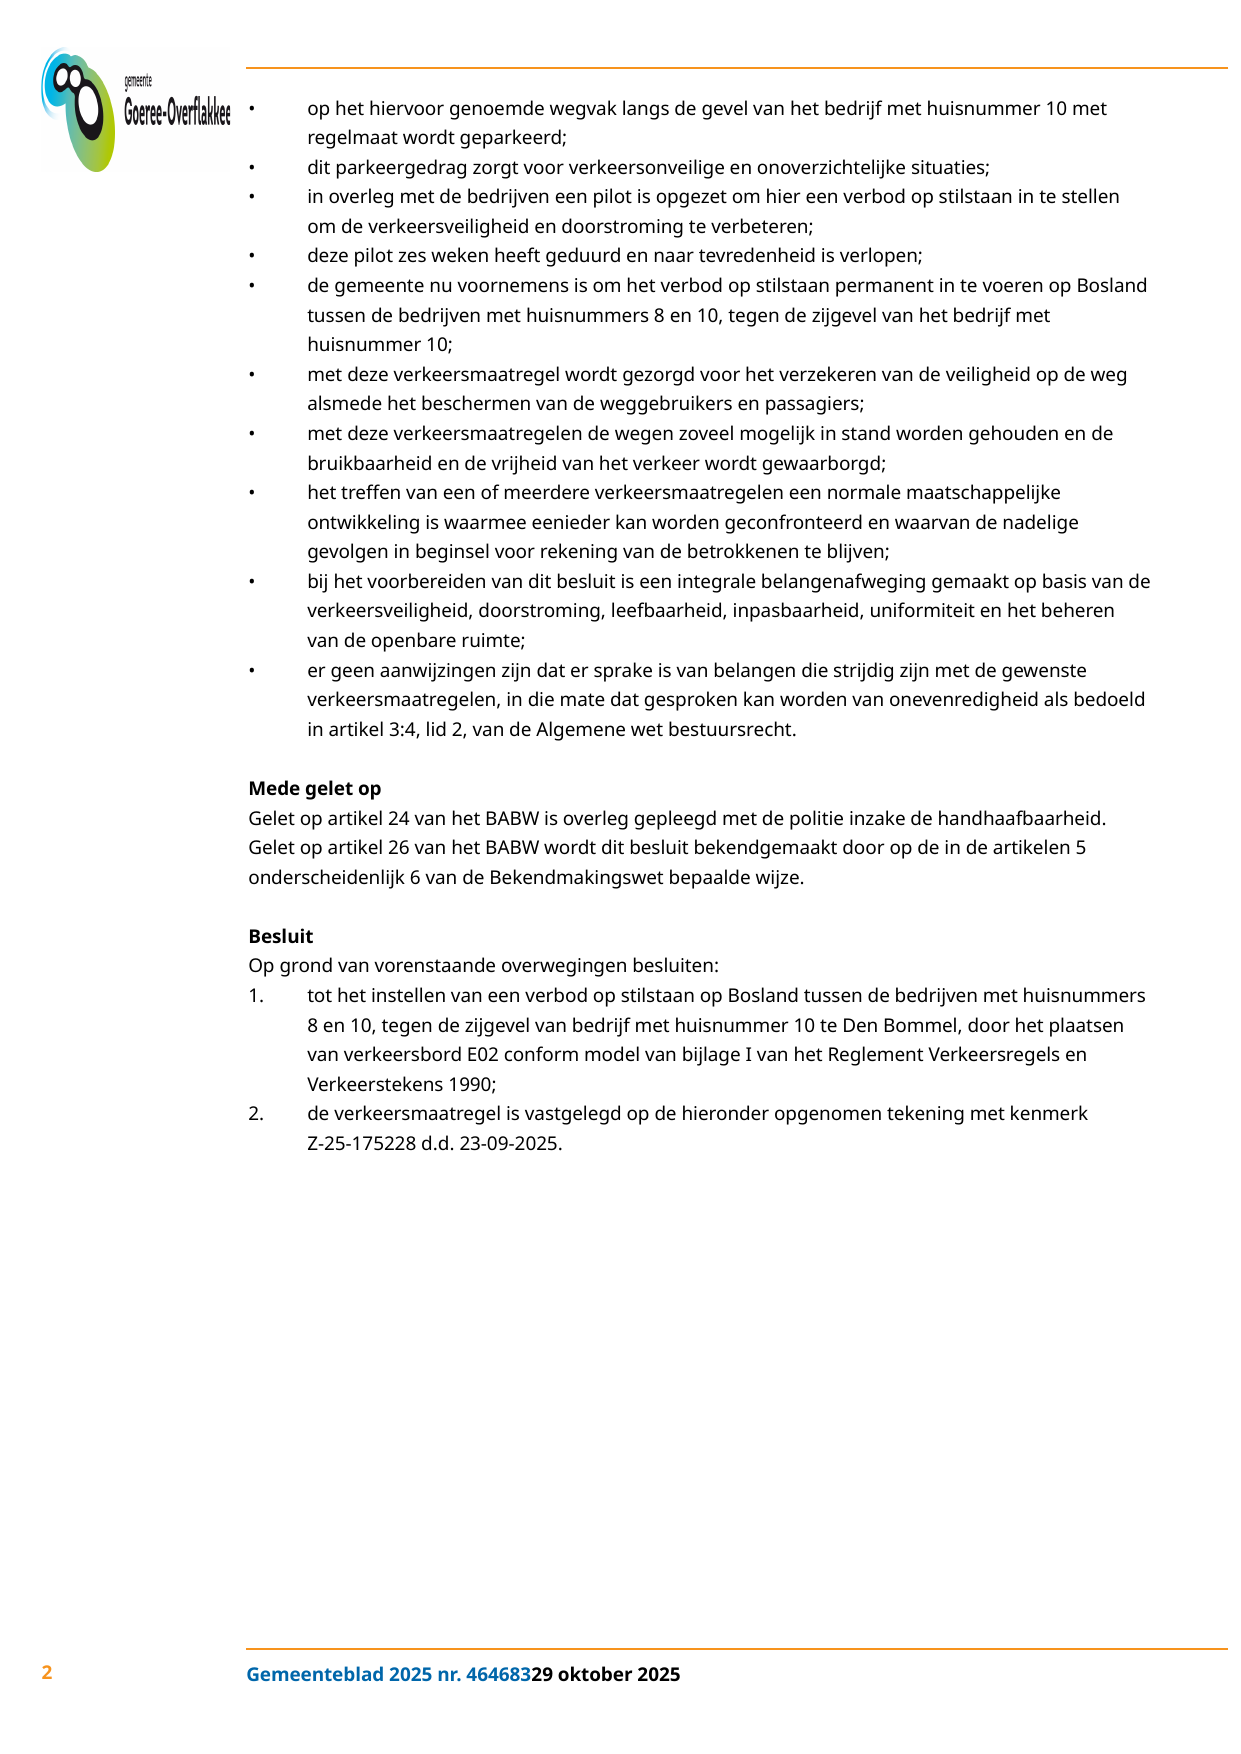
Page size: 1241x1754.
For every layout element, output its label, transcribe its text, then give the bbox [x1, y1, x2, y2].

list met deze verkeersmaatregel wordt gezorgd voor het verzekeren van de veiligheid op de weg alsmede het beschermen van de weggebruikers en passagiers; [248, 361, 1152, 416]
text Gelet op artikel 24 van het BABW is overleg gepleegd met de politie inzake de handhaafbaarheid. [248, 805, 1152, 831]
list deze pilot zes weken heeft geduurd en naar tevredenheid is verlopen; [248, 243, 1152, 268]
list er geen aanwijzingen zijn dat er sprake is van belangen die strijdig zijn met de gewenste verkeersmaatregelen, in die mate dat gesproken kan worden van onevenredigheid als bedoeld in artikel 3:4, lid 2, van de Algemene wet bestuursrecht. [248, 657, 1152, 742]
list de verkeersmaatregel is vastgelegd op de hieronder opgenomen tekening met kenmerk [248, 1101, 1152, 1126]
list Z-25-175228 d.d. 23-09-2025. [248, 1130, 1152, 1156]
list tot het instellen van een verbod op stilstaan op Bosland tussen de bedrijven met huisnummers 8 en 10, tegen de zijgevel van bedrijf met huisnummer 10 te Den Bommel, door het plaatsen van verkeersbord E02 conform model van bijlage I van het Reglement Verkeersregels en Verkeerstekens 1990; [248, 982, 1152, 1097]
picture [41, 47, 231, 172]
list dit parkeergedrag zorgt voor verkeersonveilige en onoverzichtelijke situaties; [248, 154, 1152, 180]
list in overleg met de bedrijven een pilot is opgezet om hier een verbod op stilstaan in te stellen om de verkeersveiligheid en doorstroming te verbeteren; [248, 183, 1152, 239]
list op het hiervoor genoemde wegvak langs de gevel van het bedrijf met huisnummer 10 met regelmaat wordt geparkeerd; [248, 95, 1152, 150]
text Mede gelet op [248, 775, 1152, 801]
list de gemeente nu voornemens is om het verbod op stilstaan permanent in te voeren op Bosland tussen de bedrijven met huisnummers 8 en 10, tegen de zijgevel van het bedrijf met huisnummer 10; [248, 272, 1152, 357]
text Op grond van vorenstaande overwegingen besluiten: [248, 953, 1152, 978]
list met deze verkeersmaatregelen de wegen zoveel mogelijk in stand worden gehouden en de bruikbaarheid en de vrijheid van het verkeer wordt gewaarborgd; [248, 420, 1152, 476]
text Besluit [248, 923, 1152, 949]
text Gelet op artikel 26 van het BABW wordt dit besluit bekendgemaakt door op de in de artikelen 5 onderscheidenlijk 6 van de Bekendmakingswet bepaalde wijze. [248, 834, 1152, 890]
list bij het voorbereiden van dit besluit is een integrale belangenafweging gemaakt op basis van de verkeersveiligheid, doorstroming, leefbaarheid, inpasbaarheid, uniformiteit en het beheren van de openbare ruimte; [248, 568, 1152, 653]
list het treffen van een of meerdere verkeersmaatregelen een normale maatschappelijke ontwikkeling is waarmee eenieder kan worden geconfronteerd en waarvan de nadelige gevolgen in beginsel voor rekening van de betrokkenen te blijven; [248, 479, 1152, 564]
